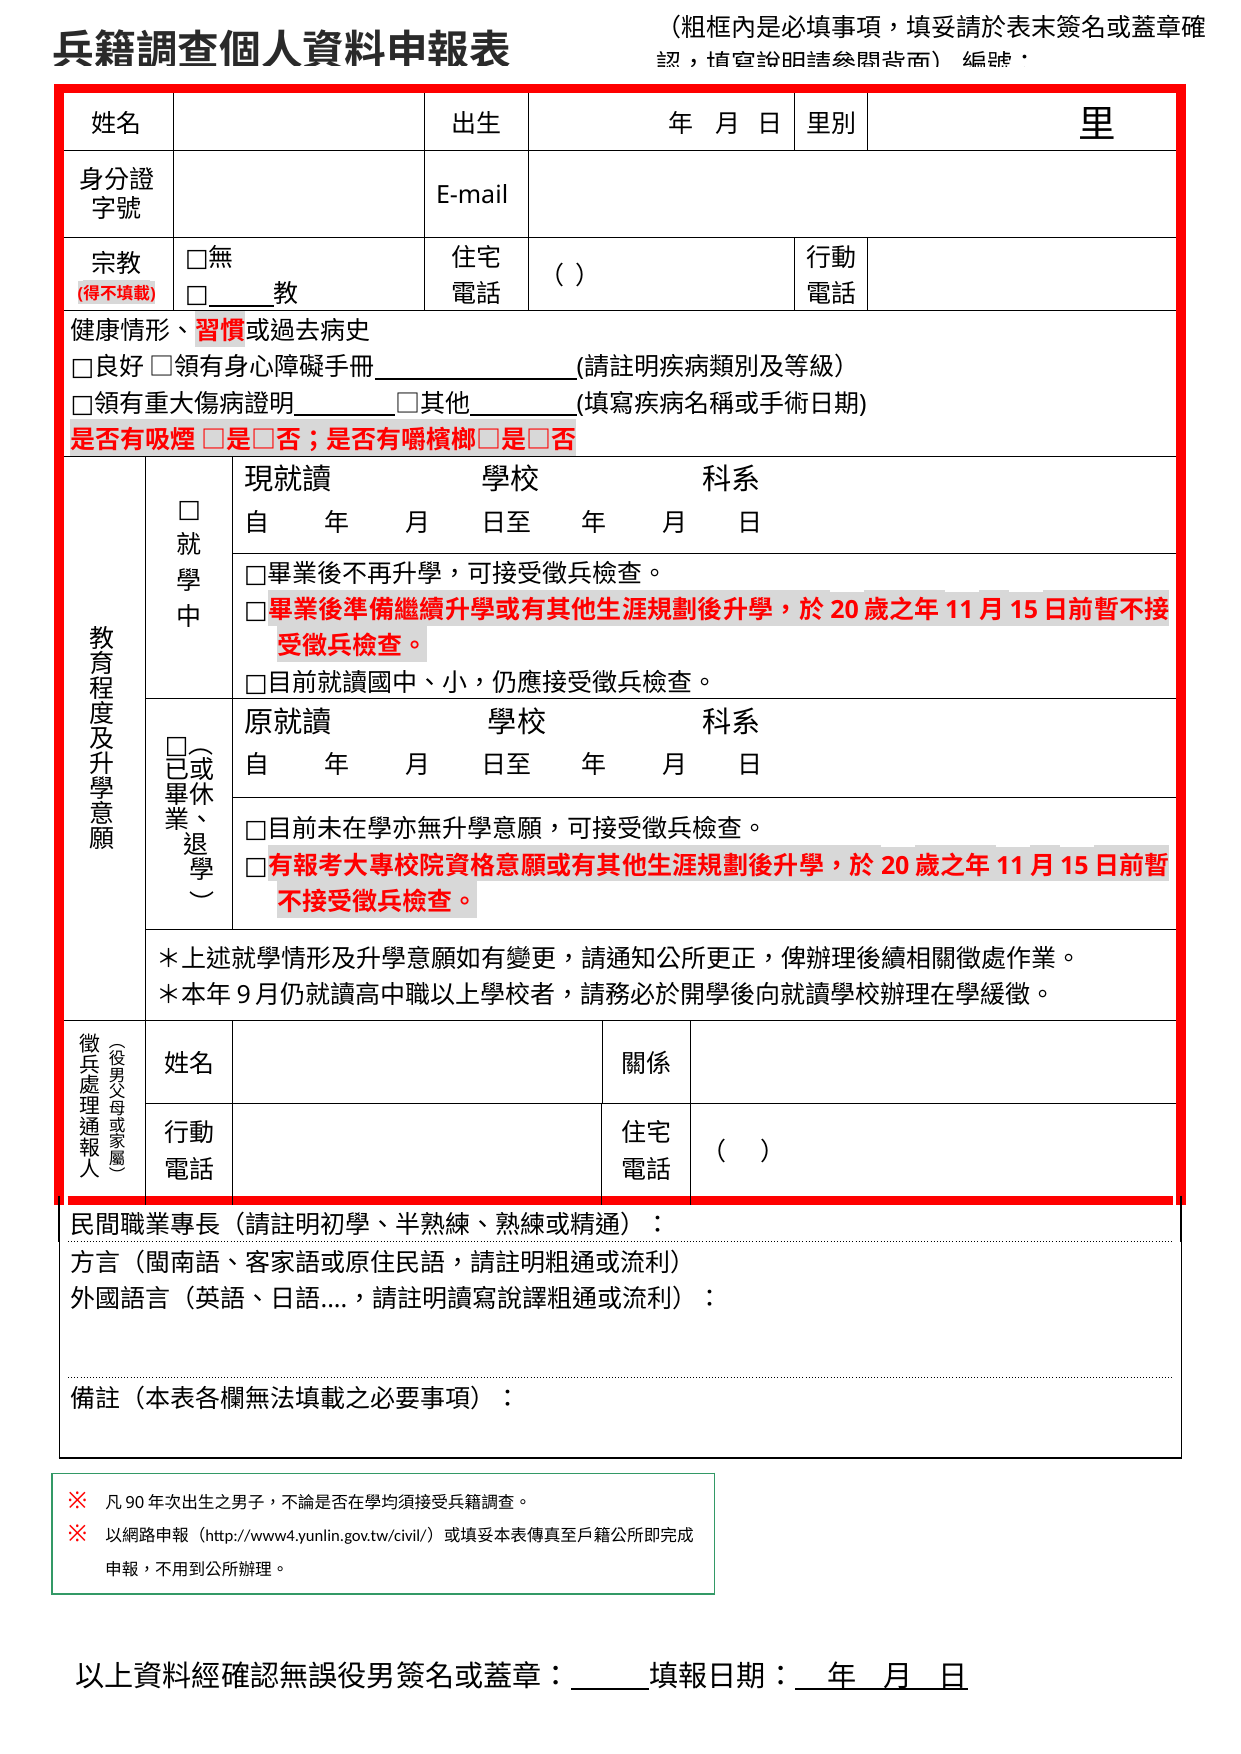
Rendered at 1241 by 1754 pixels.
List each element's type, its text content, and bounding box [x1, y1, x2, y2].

subtitle 兵籍調查個人資料申報表 [53, 17, 522, 66]
table_cell 方言（閩南語、客家語或原住民語，請註明粗通或流利） 外國語言（英語、日語....，請註明讀寫說譯粗通或流利）： [60, 1241, 1181, 1377]
table_header 年 月 日 [529, 93, 794, 150]
table_cell （役男父母或家屬） 徵兵處理通報人 [64, 1021, 145, 1196]
table_header 里別 [795, 93, 867, 150]
table_cell E-mail [425, 151, 528, 237]
table_cell 原就讀 學校 科系 自 年 月 日至 年 月 日 [233, 699, 1176, 797]
table_cell □無 □ 教 [174, 238, 424, 310]
table_header [174, 93, 424, 150]
table_cell [174, 151, 424, 237]
table_cell 關係 [603, 1021, 690, 1102]
table_cell [529, 151, 1176, 237]
table_cell 備註（本表各欄無法填載之必要事項）： [60, 1377, 1181, 1457]
table_cell 住宅 電話 [425, 238, 528, 310]
table_cell （ ） [691, 1104, 1176, 1196]
table_cell □畢業後不再升學，可接受徵兵檢查。 □畢業後準備繼續升學或有其他生涯規劃後升學，於20歲之年11月15日前暫不接受徵兵檢查。 □目前就讀國中、小，仍應接受徵兵檢查。 [233, 554, 1176, 698]
table_cell 宗教 (得不填載) [64, 238, 173, 310]
table_header 出生 [425, 93, 528, 150]
table_cell 行動 電話 [146, 1104, 232, 1196]
table_cell （ ） [529, 238, 794, 310]
table_cell 民間職業專長（請註明初學、半熟練、熟練或精通）： [60, 1196, 1180, 1241]
table_cell 身分證 字號 [64, 151, 173, 237]
list 以網路申報（http://www4.yunlin.gov.tw/civil/）或填妥本表傳真至戶籍公所即完成申報，不用到公所辦理。 [68, 1515, 698, 1582]
table_header 里 [868, 93, 1176, 150]
table_header 姓名 [64, 93, 173, 150]
table_cell 姓名 [146, 1021, 232, 1102]
text 以上資料經確認無誤役男簽名或蓋章： 填報日期： 年 月 日 [75, 1652, 1150, 1694]
table_cell [868, 238, 1176, 310]
table_cell 住宅 電話 [602, 1104, 690, 1196]
table_cell [691, 1021, 1176, 1102]
table_cell [233, 1021, 602, 1102]
table_cell 現就讀 學校 科系 自 年 月 日至 年 月 日 [233, 457, 1176, 553]
table_cell ＊上述就學情形及升學意願如有變更，請通知公所更正，俾辦理後續相關徵處作業。 ＊本年9月仍就讀高中職以上學校者，請務必於開學後向就讀學校辦理在學緩徵。 [146, 930, 1176, 1020]
table_cell □目前未在學亦無升學意願，可接受徵兵檢查。 □有報考大專校院資格意願或有其他生涯規劃後升學，於20歲之年11月15日前暫不接受徵兵檢查。 [233, 798, 1176, 929]
table_cell 行動 電話 [795, 238, 867, 310]
list 凡90年次出生之男子，不論是否在學均須接受兵籍調查。 [68, 1482, 698, 1515]
table_cell [233, 1104, 601, 1196]
table_cell 教育程度及升學意願 [64, 457, 145, 1020]
table_cell 健康情形、習慣或過去病史 □良好 □領有身心障礙手冊 (請註明疾病類別及等級） □領有重大傷病證明 □其他 (填寫疾病名稱或手術日期) 是否有吸煙 □是□否；是否有嚼檳榔□是□否 [64, 311, 1176, 456]
text （粗框內是必填事項，填妥請於表末簽名或蓋章確認，填寫說明請參閱背面） 編號： [657, 8, 1225, 66]
table_cell □ 就 學 中 [146, 457, 232, 698]
table_cell □︵ 已或 畢休 業、 退 學 ︶ [146, 699, 232, 929]
